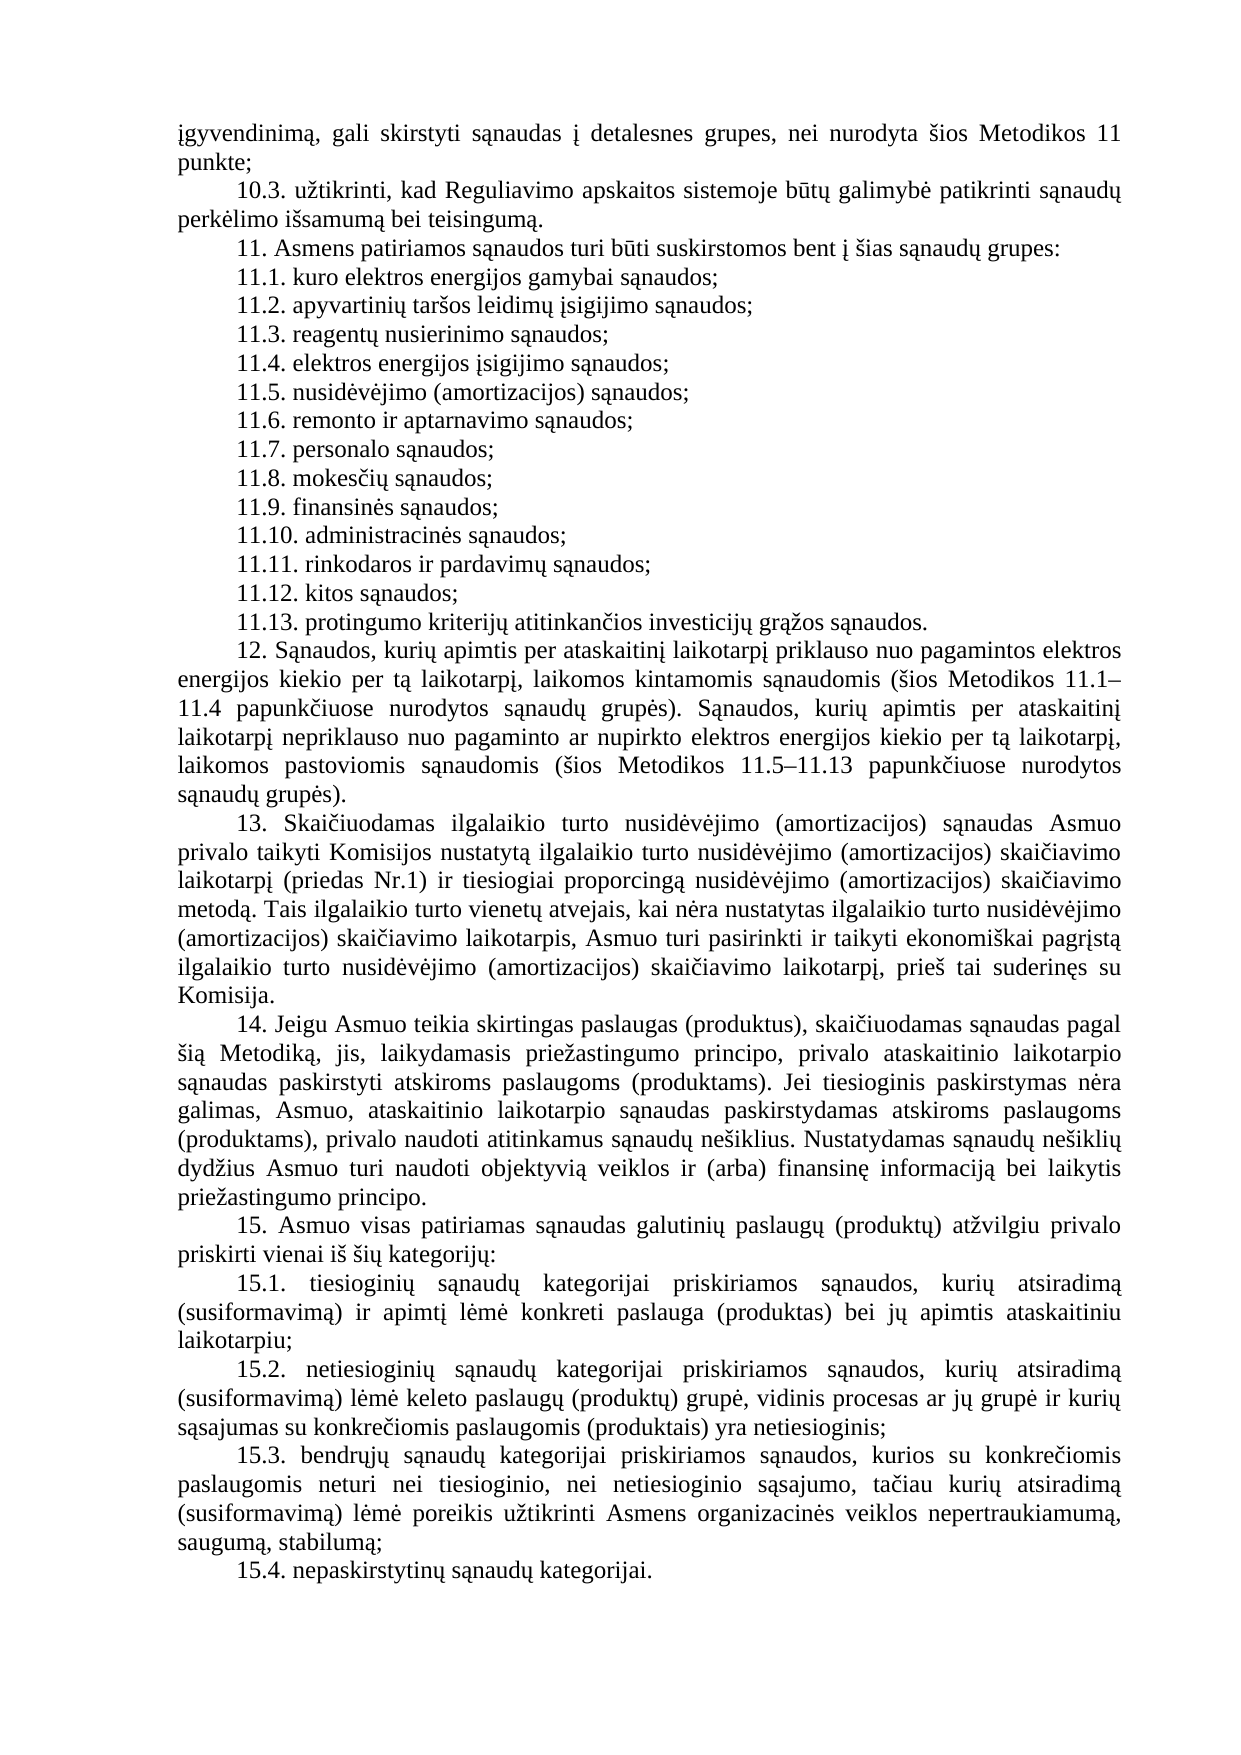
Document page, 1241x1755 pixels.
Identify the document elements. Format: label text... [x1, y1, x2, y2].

text 11.10. administracinės sąnaudos; [177, 521, 1122, 549]
text 11.9. finansinės sąnaudos; [177, 492, 1122, 521]
text 11.4. elektros energijos įsigijimo sąnaudos; [177, 348, 1122, 377]
text 11.11. rinkodaros ir pardavimų sąnaudos; [177, 549, 1122, 578]
text įgyvendinimą, gali skirstyti sąnaudas į detalesnes grupes, nei nurodyta šios Metodikos 11 punkte; [177, 118, 1122, 176]
text 11.2. apyvartinių taršos leidimų įsigijimo sąnaudos; [177, 291, 1122, 319]
text 11.6. remonto ir aptarnavimo sąnaudos; [177, 406, 1122, 434]
text 11.13. protingumo kriterijų atitinkančios investicijų grąžos sąnaudos. [177, 607, 1122, 636]
text 10.3. užtikrinti, kad Reguliavimo apskaitos sistemoje būtų galimybė patikrinti sąnaudų perkėlimo išsamumą bei teisingumą. [177, 176, 1122, 233]
text 11. Asmens patiriamos sąnaudos turi būti suskirstomos bent į šias sąnaudų grupes: [177, 233, 1122, 262]
text 15.4. nepaskirstytinų sąnaudų kategorijai. [177, 1556, 1122, 1584]
text 15.3. bendrųjų sąnaudų kategorijai priskiriamos sąnaudos, kurios su konkrečiomis paslaugomis neturi nei tiesioginio, nei netiesioginio sąsajumo, tačiau kurių atsiradimą (susiformavimą) lėmė poreikis užtikrinti Asmens organizacinės veiklos nepertraukiamumą, saugumą, stabilumą; [177, 1441, 1122, 1556]
text 11.3. reagentų nusierinimo sąnaudos; [177, 319, 1122, 348]
text 15. Asmuo visas patiriamas sąnaudas galutinių paslaugų (produktų) atžvilgiu privalo priskirti vienai iš šių kategorijų: [177, 1211, 1122, 1268]
text 15.2. netiesioginių sąnaudų kategorijai priskiriamos sąnaudos, kurių atsiradimą (susiformavimą) lėmė keleto paslaugų (produktų) grupė, vidinis procesas ar jų grupė ir kurių sąsajumas su konkrečiomis paslaugomis (produktais) yra netiesioginis; [177, 1354, 1122, 1441]
text 11.8. mokesčių sąnaudos; [177, 463, 1122, 492]
text 12. Sąnaudos, kurių apimtis per ataskaitinį laikotarpį priklauso nuo pagamintos elektros energijos kiekio per tą laikotarpį, laikomos kintamomis sąnaudomis (šios Metodikos 11.1–11.4 papunkčiuose nurodytos sąnaudų grupės). Sąnaudos, kurių apimtis per ataskaitinį laikotarpį nepriklauso nuo pagaminto ar nupirkto elektros energijos kiekio per tą laikotarpį, laikomos pastoviomis sąnaudomis (šios Metodikos 11.5–11.13 papunkčiuose nurodytos sąnaudų grupės). [177, 636, 1122, 808]
text 11.12. kitos sąnaudos; [177, 578, 1122, 607]
text 13. Skaičiuodamas ilgalaikio turto nusidėvėjimo (amortizacijos) sąnaudas Asmuo privalo taikyti Komisijos nustatytą ilgalaikio turto nusidėvėjimo (amortizacijos) skaičiavimo laikotarpį (priedas Nr.1) ir tiesiogiai proporcingą nusidėvėjimo (amortizacijos) skaičiavimo metodą. Tais ilgalaikio turto vienetų atvejais, kai nėra nustatytas ilgalaikio turto nusidėvėjimo (amortizacijos) skaičiavimo laikotarpis, Asmuo turi pasirinkti ir taikyti ekonomiškai pagrįstą ilgalaikio turto nusidėvėjimo (amortizacijos) skaičiavimo laikotarpį, prieš tai suderinęs su Komisija. [177, 808, 1122, 1009]
text 14. Jeigu Asmuo teikia skirtingas paslaugas (produktus), skaičiuodamas sąnaudas pagal šią Metodiką, jis, laikydamasis priežastingumo principo, privalo ataskaitinio laikotarpio sąnaudas paskirstyti atskiroms paslaugoms (produktams). Jei tiesioginis paskirstymas nėra galimas, Asmuo, ataskaitinio laikotarpio sąnaudas paskirstydamas atskiroms paslaugoms (produktams), privalo naudoti atitinkamus sąnaudų nešiklius. Nustatydamas sąnaudų nešiklių dydžius Asmuo turi naudoti objektyvią veiklos ir (arba) finansinę informaciją bei laikytis priežastingumo principo. [177, 1009, 1122, 1211]
text 11.7. personalo sąnaudos; [177, 434, 1122, 463]
text 11.1. kuro elektros energijos gamybai sąnaudos; [177, 262, 1122, 291]
text 15.1. tiesioginių sąnaudų kategorijai priskiriamos sąnaudos, kurių atsiradimą (susiformavimą) ir apimtį lėmė konkreti paslauga (produktas) bei jų apimtis ataskaitiniu laikotarpiu; [177, 1268, 1122, 1354]
text 11.5. nusidėvėjimo (amortizacijos) sąnaudos; [177, 377, 1122, 406]
